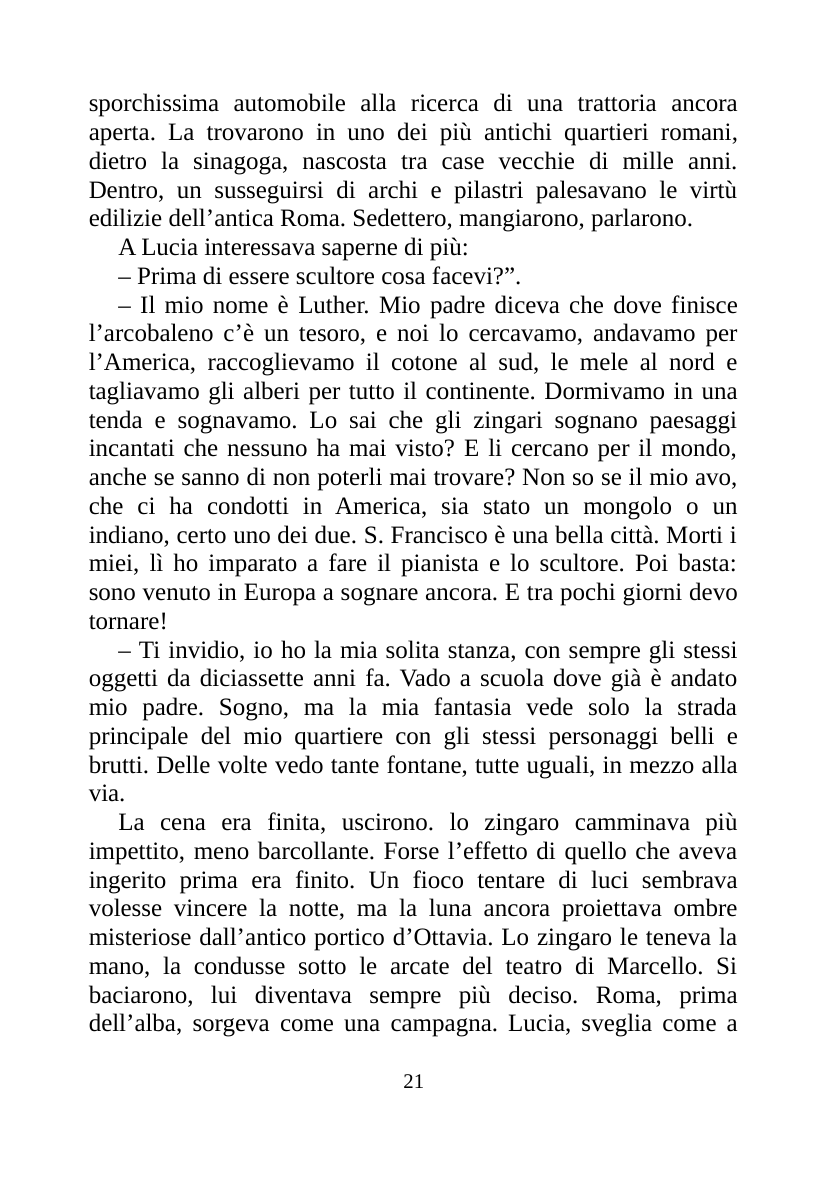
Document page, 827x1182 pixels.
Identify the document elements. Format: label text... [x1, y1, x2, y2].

text – Prima di essere scultore cosa facevi?”. [88, 261, 738, 290]
text – Il mio nome è Luther. Mio padre diceva che dove finisce l’arcobaleno c’è un tesoro, e noi lo cercavamo, andavamo per l’America, raccoglievamo il cotone al sud, le mele al nord e tagliavamo gli alberi per tutto il continente. Dormivamo in una tenda e sognavamo. Lo sai che gli zingari sognano paesaggi incantati che nessuno ha mai visto? E li cercano per il mondo, anche se sanno di non poterli mai trovare? Non so se il mio avo, che ci ha condotti in America, sia stato un mongolo o un indiano, certo uno dei due. S. Francisco è una bella città. Morti i miei, lì ho imparato a fare il pianista e lo scultore. Poi basta: sono venuto in Europa a sognare ancora. E tra pochi giorni devo tornare! [88, 290, 738, 635]
text La cena era finita, uscirono. lo zingaro camminava più impettito, meno barcollante. Forse l’effetto di quello che aveva ingerito prima era finito. Un fioco tentare di luci sembrava volesse vincere la notte, ma la luna ancora proiettava ombre misteriose dall’antico portico d’Ottavia. Lo zingaro le teneva la mano, la condusse sotto le arcate del teatro di Marcello. Si baciarono, lui diventava sempre più deciso. Roma, prima dell’alba, sorgeva come una campagna. Lucia, sveglia come a [88, 807, 738, 1037]
text – Ti invidio, io ho la mia solita stanza, con sempre gli stessi oggetti da diciassette anni fa. Vado a scuola dove già è andato mio padre. Sogno, ma la mia fantasia vede solo la strada principale del mio quartiere con gli stessi personaggi belli e brutti. Delle volte vedo tante fontane, tutte uguali, in mezzo alla via. [88, 635, 738, 807]
text sporchissima automobile alla ricerca di una trattoria ancora aperta. La trovarono in uno dei più antichi quartieri romani, dietro la sinagoga, nascosta tra case vecchie di mille anni. Dentro, un susseguirsi di archi e pilastri palesavano le virtù edilizie dell’antica Roma. Sedettero, mangiarono, parlarono. [88, 88, 738, 232]
text A Lucia interessava saperne di più: [88, 232, 738, 261]
